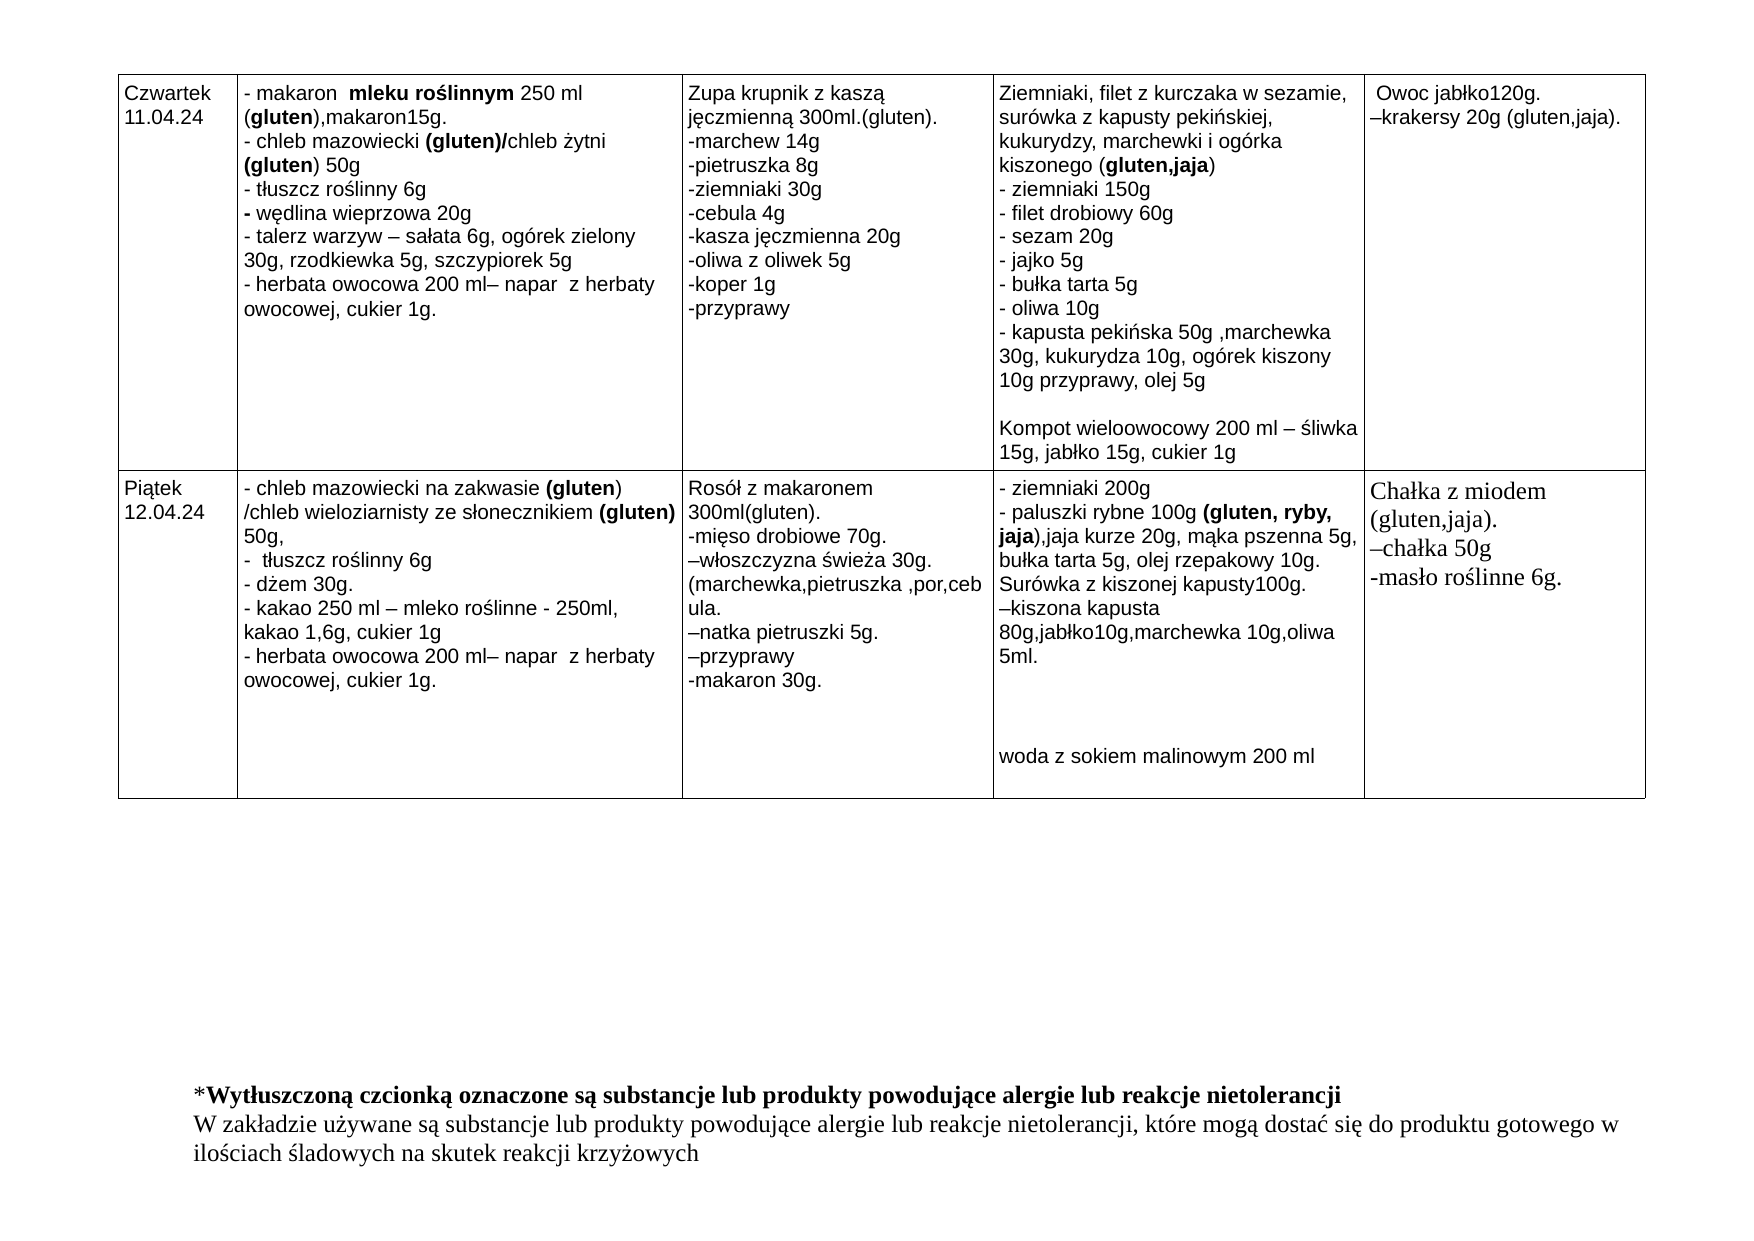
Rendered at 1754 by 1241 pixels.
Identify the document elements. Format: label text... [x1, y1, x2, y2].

table_cell Chałka z miodem (gluten,jaja). –chałka 50g -masło roślinne 6g. [1365, 471, 1645, 798]
table_cell Ziemniaki, filet z kurczaka w sezamie, surówka z kapusty pekińskiej, kukurydzy, marchewki i ogórka kiszonego (gluten,jaja) - ziemniaki 150g - filet drobiowy 60g - sezam 20g - jajko 5g - bułka tarta 5g - oliwa 10g - kapusta pekińska 50g ,marchewka 30g, kukurydza 10g, ogórek kiszony 10g przyprawy, olej 5g Kompot wieloowocowy 200 ml – śliwka 15g, jabłko 15g, cukier 1g [994, 75, 1364, 469]
table_cell - ziemniaki 200g - paluszki rybne 100g (gluten, ryby, jaja),jaja kurze 20g, mąka pszenna 5g, bułka tarta 5g, olej rzepakowy 10g. Surówka z kiszonej kapusty100g. –kiszona kapusta 80g,jabłko10g,marchewka 10g,oliwa 5ml. woda z sokiem malinowym 200 ml [994, 471, 1364, 798]
table_cell - chleb mazowiecki na zakwasie (gluten) /chleb wieloziarnisty ze słonecznikiem (gluten) 50g, - tłuszcz roślinny 6g - dżem 30g. - kakao 250 ml – mleko roślinne - 250ml, kakao 1,6g, cukier 1g - herbata owocowa 200 ml– napar z herbaty owocowej, cukier 1g. [238, 471, 682, 798]
table_cell Owoc jabłko120g. –krakersy 20g (gluten,jaja). [1365, 75, 1645, 469]
table_cell - makaron mleku roślinnym 250 ml (gluten),makaron15g. - chleb mazowiecki (gluten)/chleb żytni (gluten) 50g - tłuszcz roślinny 6g - wędlina wieprzowa 20g - talerz warzyw – sałata 6g, ogórek zielony 30g, rzodkiewka 5g, szczypiorek 5g - herbata owocowa 200 ml– napar z herbaty owocowej, cukier 1g. [238, 75, 682, 469]
table_cell Czwartek 11.04.24 [119, 75, 237, 469]
table_cell Piątek 12.04.24 [119, 471, 237, 798]
table_cell Zupa krupnik z kaszą jęczmienną 300ml.(gluten). -marchew 14g -pietruszka 8g -ziemniaki 30g -cebula 4g -kasza jęczmienna 20g -oliwa z oliwek 5g -koper 1g -przyprawy [683, 75, 993, 469]
table_cell Rosół z makaronem 300ml(gluten). -mięso drobiowe 70g. –włoszczyzna świeża 30g.(marchewka,pietruszka ,por,cebula. –natka pietruszki 5g. –przyprawy -makaron 30g. [683, 471, 993, 798]
